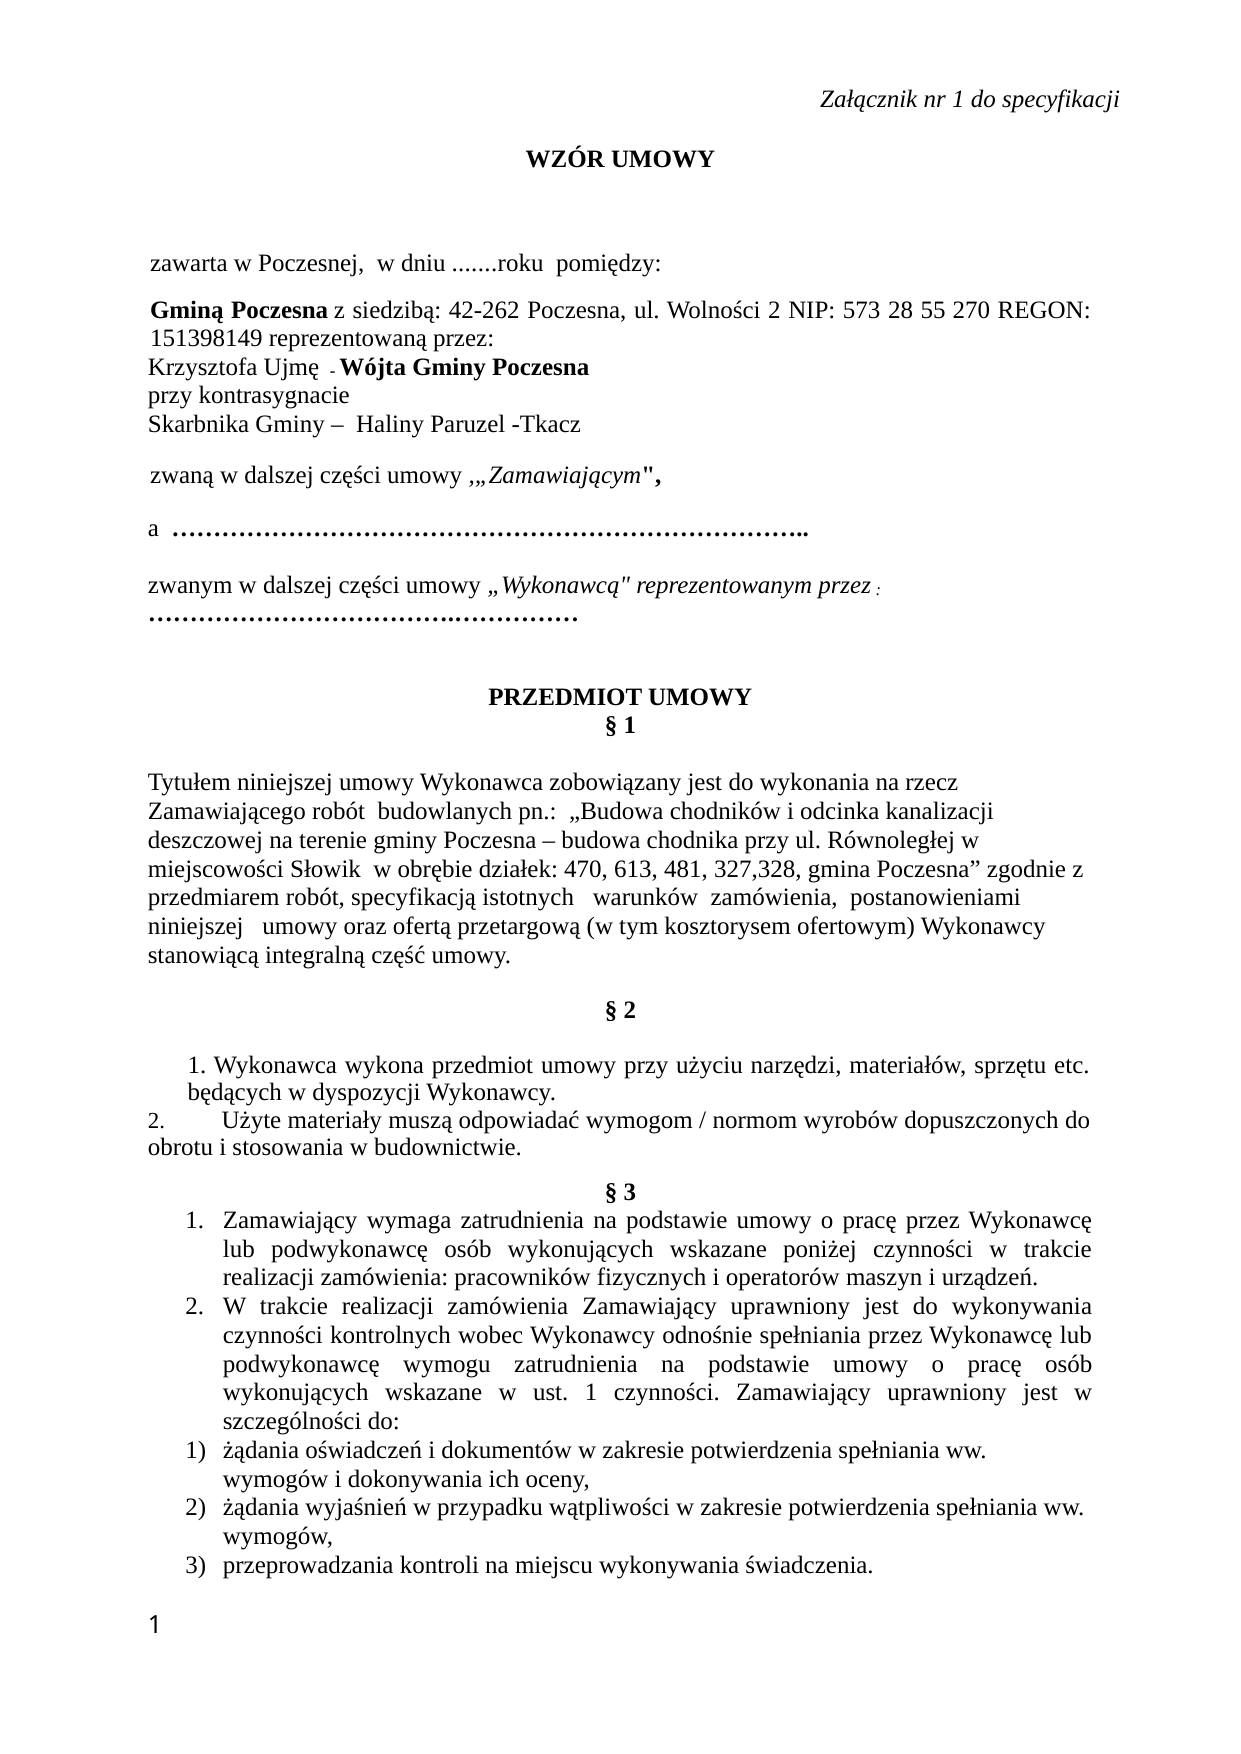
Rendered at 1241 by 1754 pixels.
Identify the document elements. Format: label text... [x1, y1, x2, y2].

text Tytułem niniejszej umowy Wykonawca zobowiązany jest do wykonania na rzecz Zamawiającego robót budowlanych pn.: „Budowa chodników i odcinka kanalizacji deszczowej na terenie gminy Poczesna – budowa chodnika przy ul. Równoległej w miejscowości Słowik w obrębie działek: 470, 613, 481, 327,328, gmina Poczesna” zgodnie z przedmiarem robót, specyfikacją istotnych warunków zamówienia, postanowieniami niniejszej umowy oraz ofertą przetargową (w tym kosztorysem ofertowym) Wykonawcy stanowiącą integralną część umowy. [148, 767, 1093, 969]
text zwanym w dalszej części umowy „Wykonawcą" reprezentowanym przez : [148, 571, 1093, 599]
text a ………………………………………………………………….. [148, 513, 1093, 542]
text WZÓR UMOWY [148, 144, 1093, 173]
list W trakcie realizacji zamówienia Zamawiający uprawniony jest do wykonywania czynności kontrolnych wobec Wykonawcy odnośnie spełniania przez Wykonawcę lub podwykonawcę wymogu zatrudnienia na podstawie umowy o pracę osób wykonujących wskazane w ust. 1 czynności. Zamawiający uprawniony jest w szczególności do: [185, 1291, 1093, 1435]
list Zamawiający wymaga zatrudnienia na podstawie umowy o pracę przez Wykonawcę lub podwykonawcę osób wykonujących wskazane poniżej czynności w trakcie realizacji zamówienia: pracowników fizycznych i operatorów maszyn i urządzeń. [185, 1205, 1093, 1291]
list żądania wyjaśnień w przypadku wątpliwości w zakresie potwierdzenia spełniania ww. wymogów, [185, 1492, 1093, 1550]
text ……………………………….…………… [148, 599, 1093, 627]
text zawarta w Poczesnej, w dniu roku pomiędzy: [150, 254, 1093, 276]
text 1. Wykonawca wykona przedmiot umowy przy użyciu narzędzi, materiałów, sprzętu etc. będących w dyspozycji Wykonawcy. [187, 1051, 1091, 1106]
list Użyte materiały muszą odpowiadać wymogom / normom wyrobów dopuszczonych do obrotu i stosowania w budownictwie. [148, 1106, 1091, 1161]
text § 3 [148, 1183, 1093, 1205]
list żądania oświadczeń i dokumentów w zakresie potwierdzenia spełniania ww. wymogów i dokonywania ich oceny, [185, 1435, 1093, 1492]
text Gminą Poczesna z siedzibą: 42-262 Poczesna, ul. Wolności 2 NIP: 573 28 55 270 REGON: 151398149 reprezentowaną przez: [150, 296, 1091, 352]
list przeprowadzania kontroli na miejscu wykonywania świadczenia. [185, 1550, 1093, 1579]
text § 2 [148, 996, 1093, 1024]
text PRZEDMIOT UMOWY [148, 683, 1093, 711]
text zwaną w dalszej części umowy ,„Zamawiającym", [150, 466, 1093, 488]
text Krzysztofa Ujmę - Wójta Gminy Poczesna przy kontrasygnacie Skarbnika Gminy – Haliny Paruzel -Tkacz [148, 352, 1093, 438]
text Załącznik nr 1 do specyfikacji [148, 84, 1122, 113]
text § 1 [148, 711, 1093, 739]
